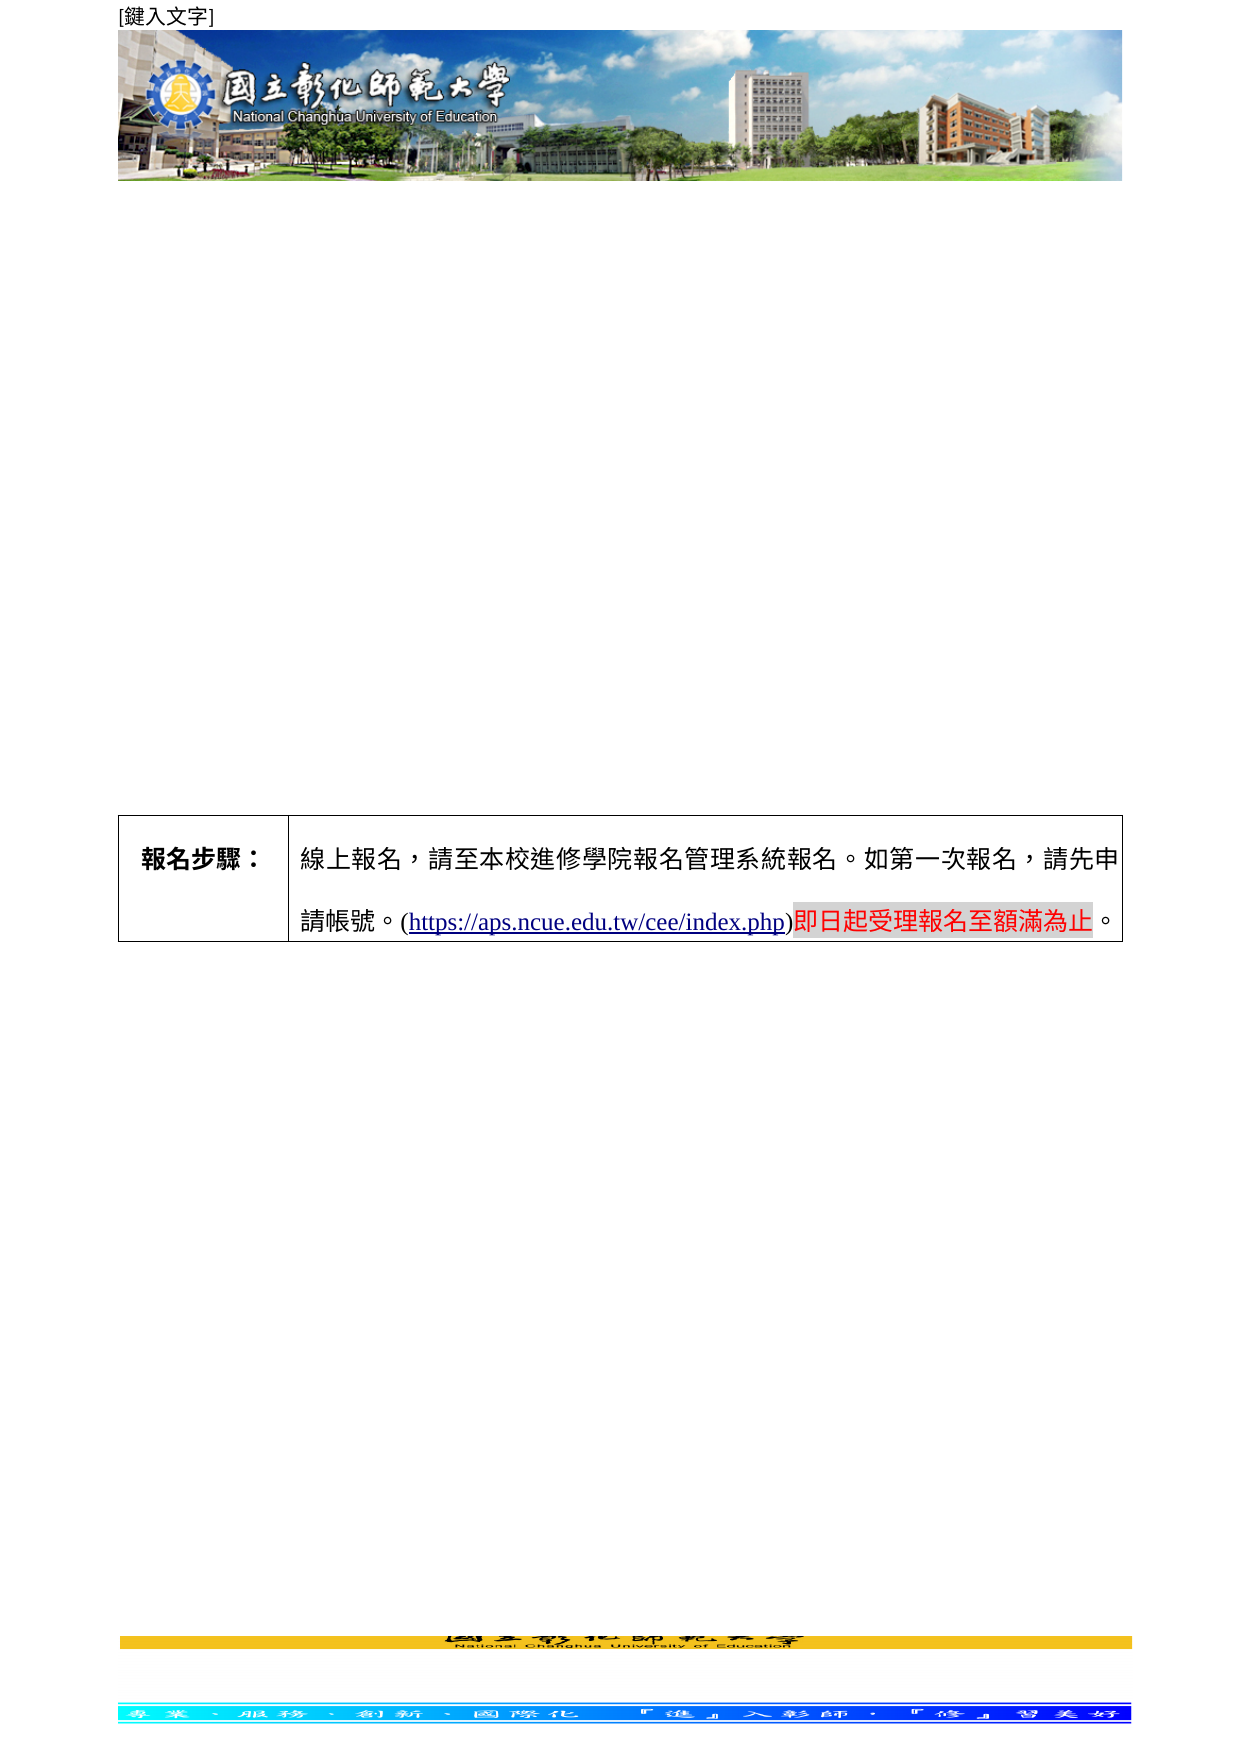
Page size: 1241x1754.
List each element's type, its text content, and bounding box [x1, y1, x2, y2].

table_cell 報名步驟： [119, 816, 288, 941]
table_cell 線上報名，請至本校進修學院報名管理系統報名。如第一次報名，請先申請帳號。(https://aps.ncue.edu.tw/cee/index.php)即日起受理報名至額滿為止。 [289, 816, 1122, 941]
